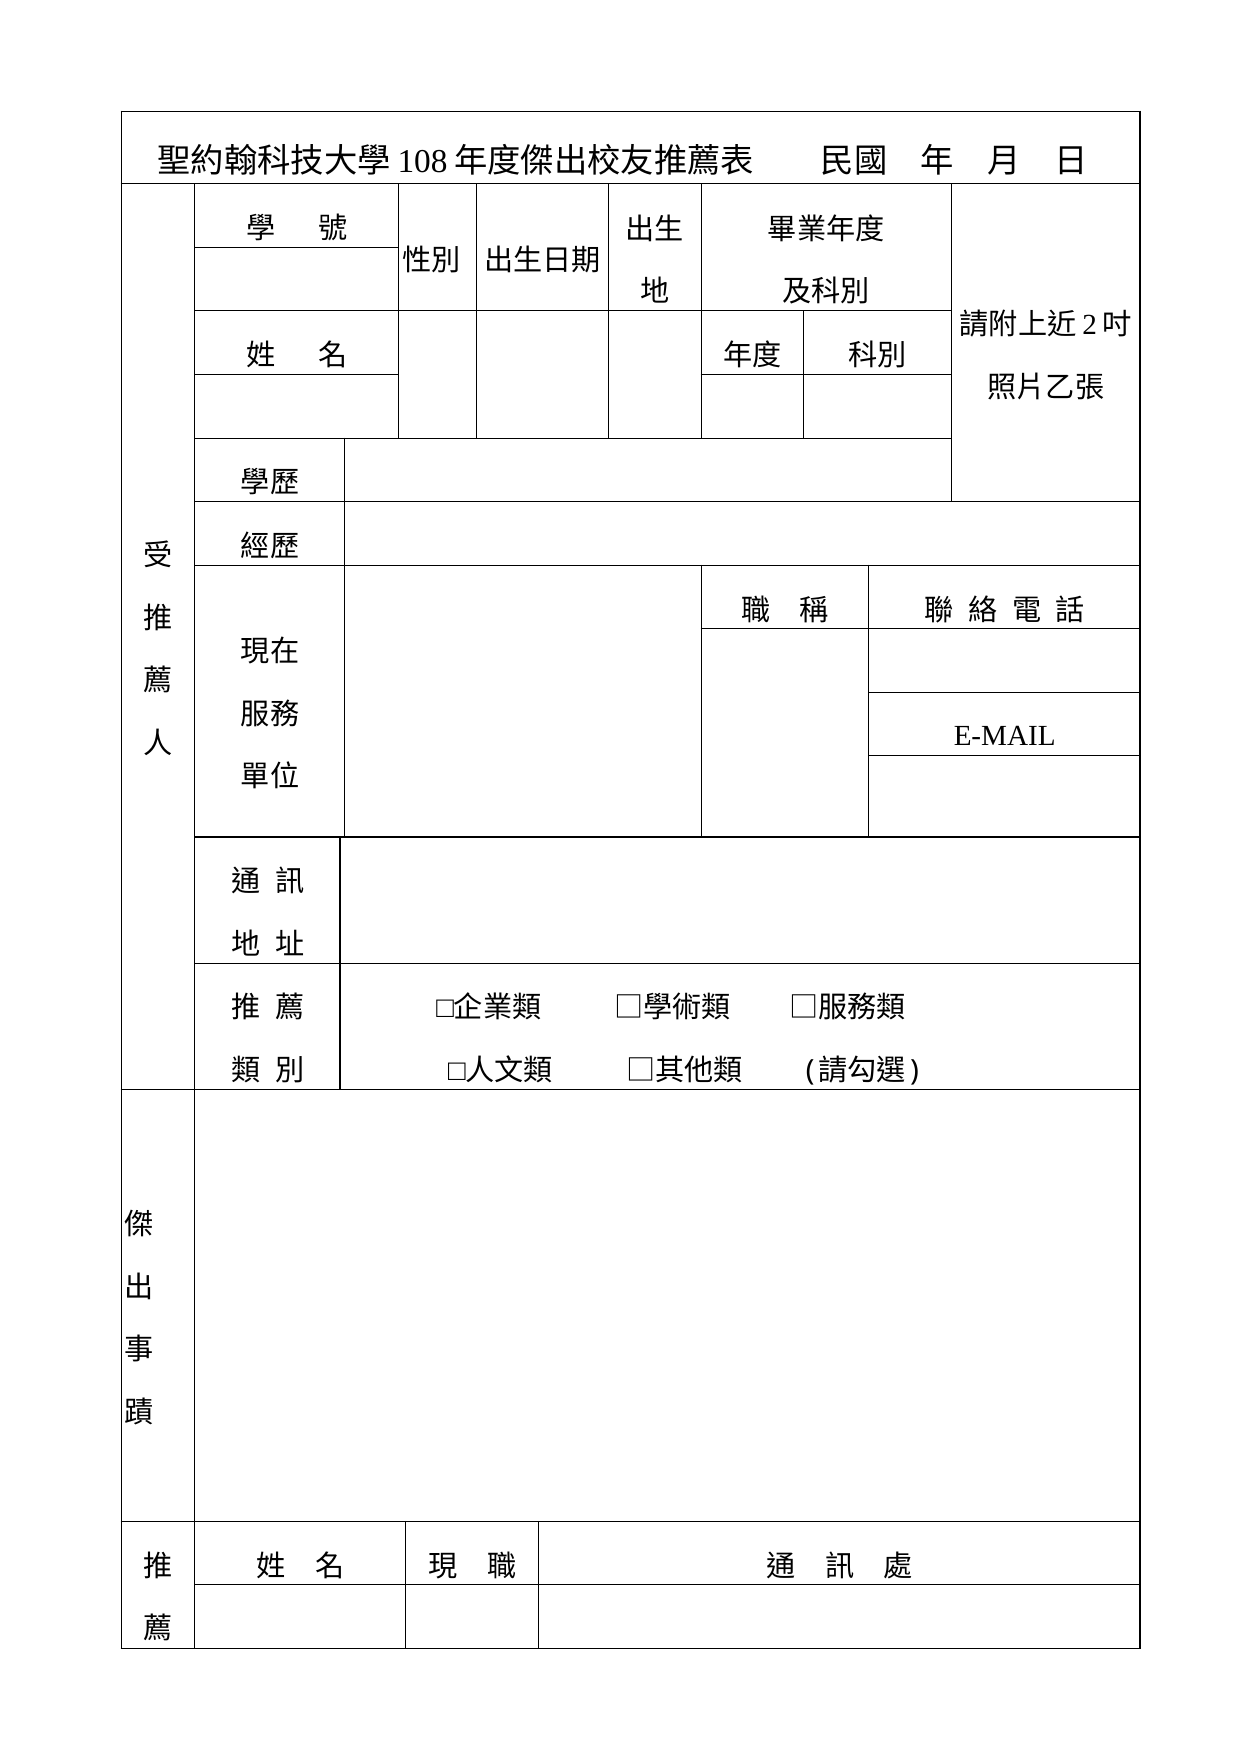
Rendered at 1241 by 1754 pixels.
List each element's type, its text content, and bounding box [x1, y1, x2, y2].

table_cell [406, 1585, 538, 1648]
table_cell 學歷 [195, 439, 344, 501]
table_cell 姓 名 [195, 1522, 405, 1584]
table_cell [345, 439, 951, 501]
table_cell [195, 1090, 1139, 1521]
table_cell [399, 311, 476, 437]
table_cell 受 推 薦 人 [122, 184, 194, 1088]
table_cell 聯 絡 電 話 [869, 566, 1139, 628]
table_cell [477, 311, 608, 437]
table_cell [539, 1585, 1139, 1648]
table_cell 出生地 [609, 184, 701, 310]
table_cell 性別 [399, 184, 476, 310]
table_cell [345, 502, 1139, 564]
table_cell 學 號 [195, 184, 398, 247]
table_cell 經歷 [195, 502, 344, 564]
table_cell [702, 375, 803, 437]
table_cell 出生日期 [477, 184, 608, 310]
table_cell [804, 375, 951, 437]
table_cell 職 稱 [702, 566, 868, 628]
table_cell 通 訊 地 址 [195, 838, 339, 962]
table_cell [869, 629, 1139, 692]
table_cell [609, 311, 701, 437]
table_cell [195, 1585, 405, 1648]
table_cell □企業類 □學術類 □服務類 □人文類 □其他類 (請勾選) [341, 964, 1139, 1088]
table_cell [702, 629, 868, 836]
table_cell 推 薦 [122, 1522, 194, 1648]
table_cell 推 薦 類 別 [195, 964, 339, 1088]
table_cell 科別 [804, 311, 951, 374]
table_header 聖約翰科技大學108年度傑出校友推薦表 民國 年 月 日 [122, 112, 1139, 183]
table_cell [345, 566, 701, 836]
table_cell 年度 [702, 311, 803, 374]
table_cell [195, 375, 398, 437]
table_cell [341, 838, 1139, 962]
table_cell [195, 248, 398, 310]
table_cell 通 訊 處 [539, 1522, 1139, 1584]
table_cell 傑 出 事 蹟 [122, 1090, 194, 1521]
table_cell 畢業年度 及科別 [702, 184, 951, 310]
table_cell 請附上近2吋 照片乙張 [952, 184, 1139, 501]
table_cell 姓 名 [195, 311, 398, 374]
table_cell 現 職 [406, 1522, 538, 1584]
table_cell E-MAIL [869, 693, 1139, 755]
table_cell 現在 服務 單位 [195, 566, 344, 836]
table_cell [869, 756, 1139, 836]
